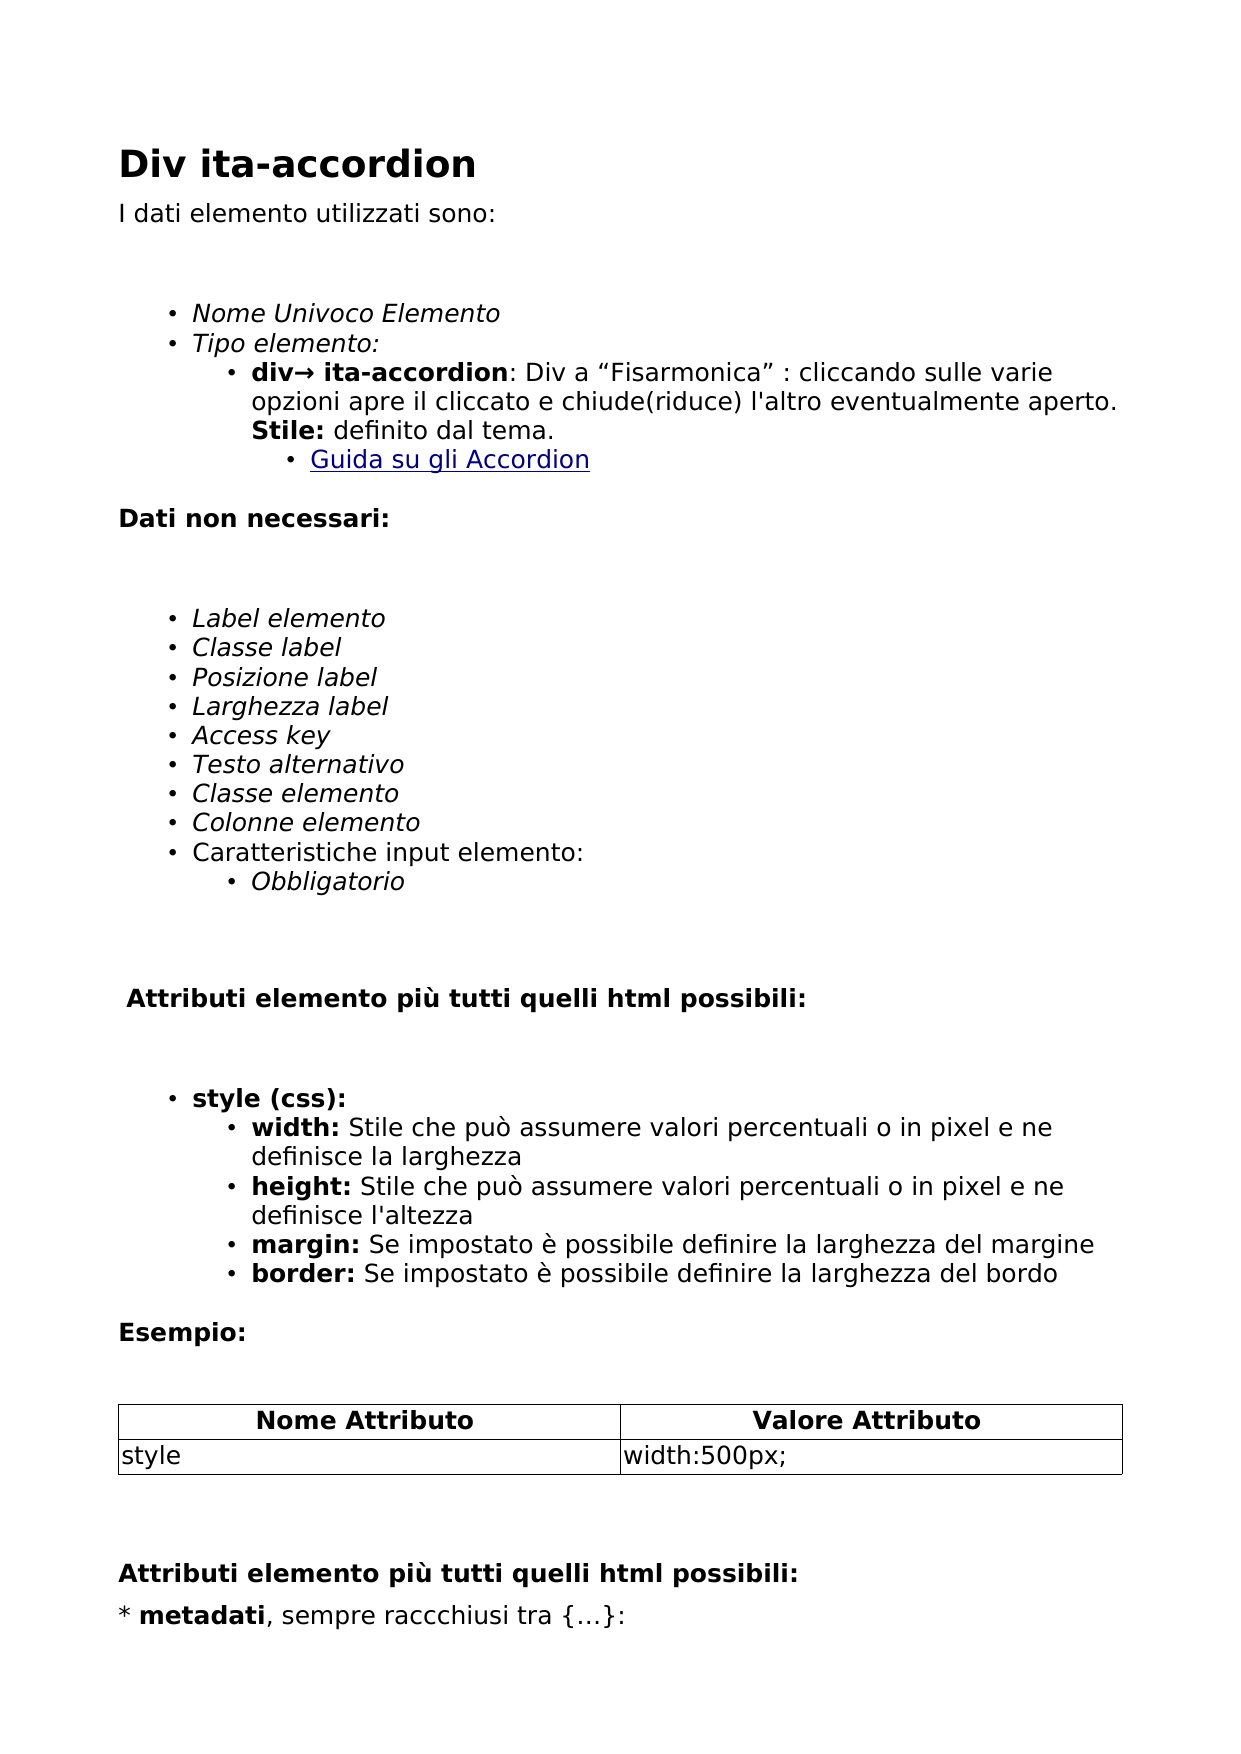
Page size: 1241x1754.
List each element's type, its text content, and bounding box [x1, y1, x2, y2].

list div→ ita-accordion: Div a “Fisarmonica” : cliccando sulle varie opzioni apre il cliccato e chiude(riduce) l'altro eventualmente aperto. Stile: definito dal tema. [236, 358, 1122, 445]
list Classe label [177, 633, 1122, 663]
list border: Se impostato è possibile definire la larghezza del bordo [236, 1259, 1122, 1288]
text Esempio: [118, 1318, 1122, 1376]
table_header Valore Attributo [621, 1405, 1122, 1438]
list Larghezza label [177, 692, 1122, 721]
list Posizione label [177, 663, 1122, 692]
list style (css): [177, 1084, 1122, 1113]
table_header Nome Attributo [119, 1405, 620, 1438]
list Access key [177, 721, 1122, 750]
list Nome Univoco Elemento [177, 299, 1122, 329]
list Classe elemento [177, 779, 1122, 808]
text Dati non necessari: [118, 504, 1122, 562]
table_cell style [119, 1440, 620, 1474]
list Tipo elemento: [177, 329, 1122, 358]
text Attributi elemento più tutti quelli html possibili: [118, 1559, 1122, 1588]
text I dati elemento utilizzati sono: [118, 199, 1122, 258]
subtitle Div ita-accordion [118, 143, 1122, 187]
list width: Stile che può assumere valori percentuali o in pixel e ne definisce la larghezza [236, 1113, 1122, 1172]
list Testo alternativo [177, 750, 1122, 779]
list height: Stile che può assumere valori percentuali o in pixel e ne definisce l'altezza [236, 1172, 1122, 1230]
list Obbligatorio [236, 867, 1122, 896]
table_cell width:500px; [621, 1440, 1122, 1474]
list Colonne elemento [177, 808, 1122, 838]
list Label elemento [177, 604, 1122, 633]
list Caratteristiche input elemento: [177, 838, 1122, 867]
text Attributi elemento più tutti quelli html possibili: [118, 926, 1122, 1042]
text * metadati, sempre raccchiusi tra {…}: [118, 1601, 1122, 1630]
list Guida su gli Accordion [295, 445, 1122, 474]
list margin: Se impostato è possibile definire la larghezza del margine [236, 1230, 1122, 1259]
